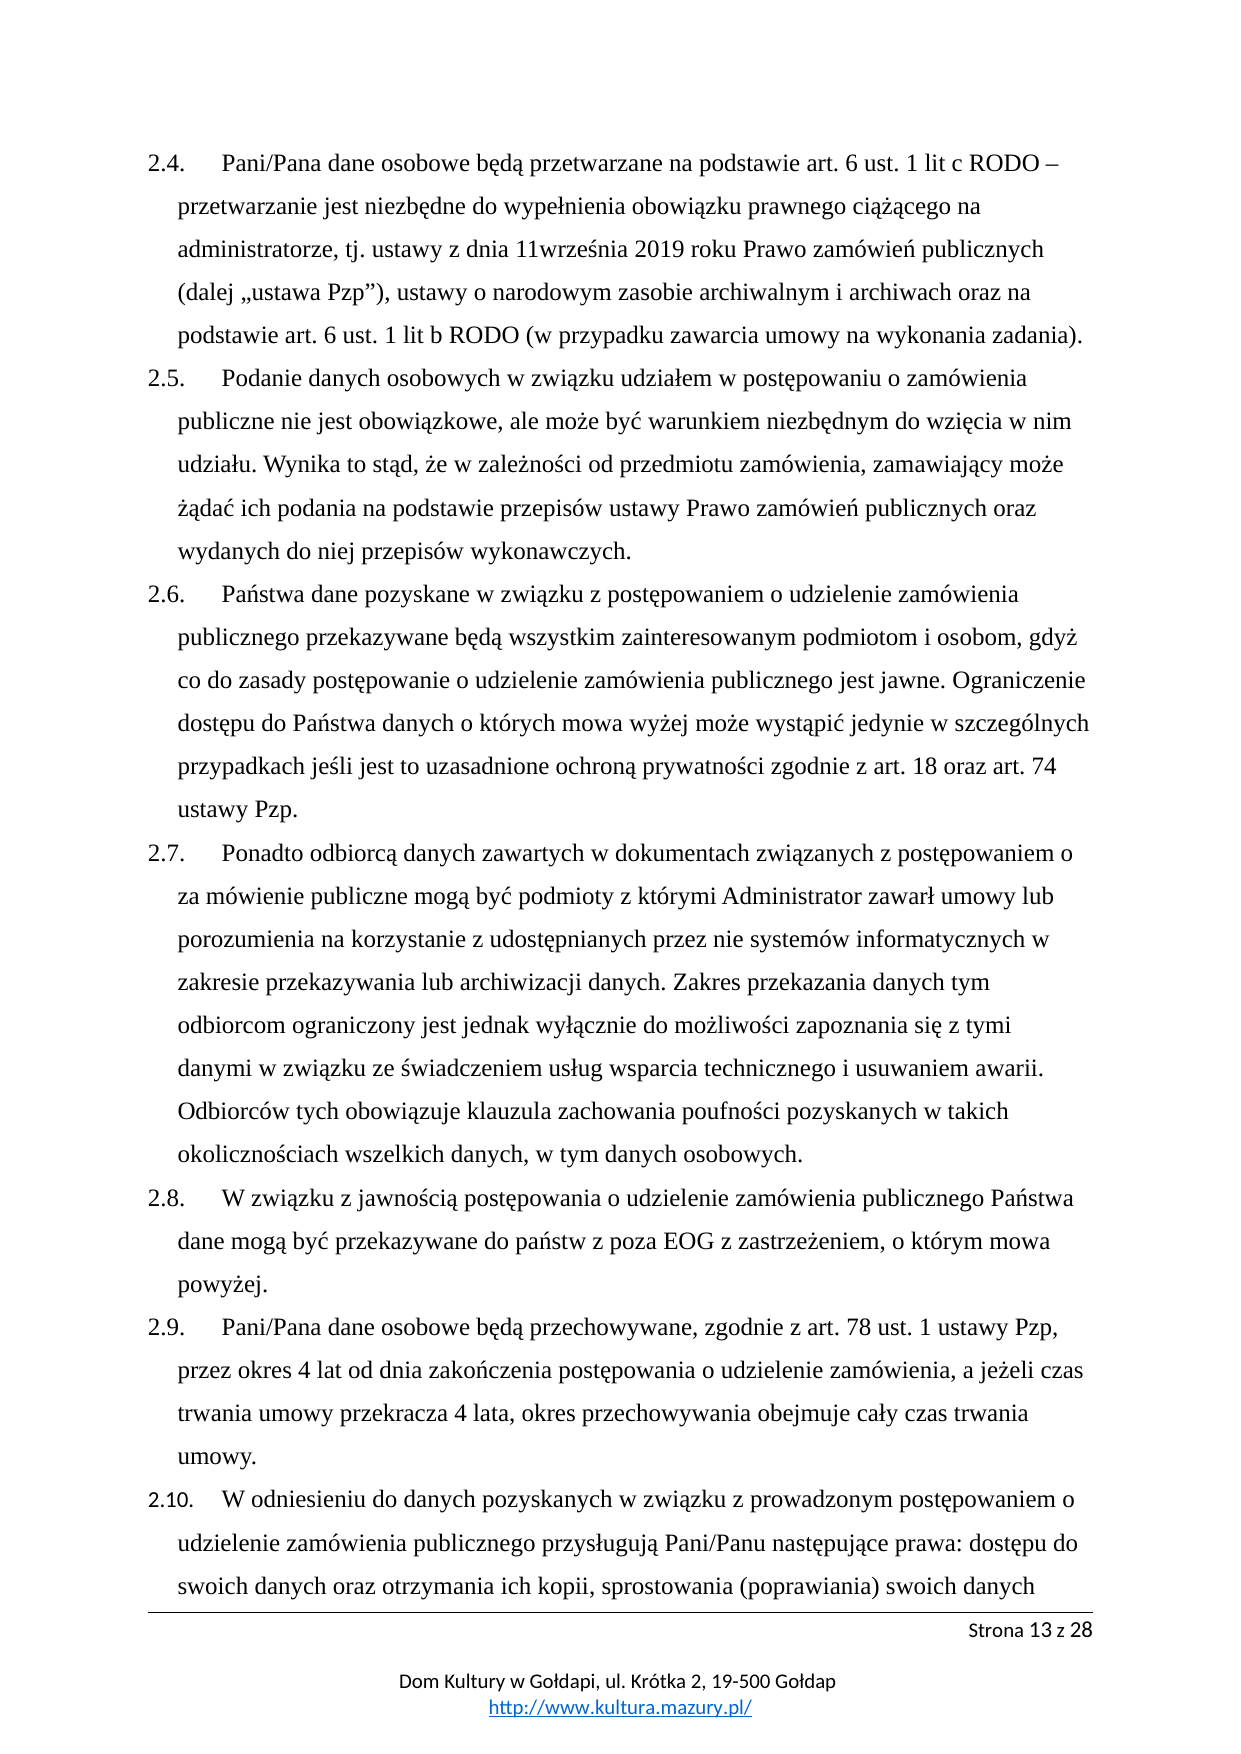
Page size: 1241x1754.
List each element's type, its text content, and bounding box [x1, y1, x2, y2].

list W związku z jawnością postępowania o udzielenie zamówienia publicznego Państwa dane mogą być przekazywane do państw z poza EOG z zastrzeżeniem, o którym mowa powyżej. [148, 1183, 1093, 1298]
list W odniesieniu do danych pozyskanych w związku z prowadzonym postępowaniem o udzielenie zamówienia publicznego przysługują Pani/Panu następujące prawa: dostępu do swoich danych oraz otrzymania ich kopii, sprostowania (poprawiania) swoich danych [148, 1484, 1093, 1600]
list Ponadto odbiorcą danych zawartych w dokumentach związanych z postępowaniem o za mówienie publiczne mogą być podmioty z którymi Administrator zawarł umowy lub porozumienia na korzystanie z udostępnianych przez nie systemów informatycznych w zakresie przekazywania lub archiwizacji danych. Zakres przekazania danych tym odbiorcom ograniczony jest jednak wyłącznie do możliwości zapoznania się z tymi danymi w związku ze świadczeniem usług wsparcia technicznego i usuwaniem awarii. Odbiorców tych obowiązuje klauzula zachowania poufności pozyskanych w takich okolicznościach wszelkich danych, w tym danych osobowych. [148, 838, 1093, 1168]
list Państwa dane pozyskane w związku z postępowaniem o udzielenie zamówienia publicznego przekazywane będą wszystkim zainteresowanym podmiotom i osobom, gdyż co do zasady postępowanie o udzielenie zamówienia publicznego jest jawne. Ograniczenie dostępu do Państwa danych o których mowa wyżej może wystąpić jedynie w szczególnych przypadkach jeśli jest to uzasadnione ochroną prywatności zgodnie z art. 18 oraz art. 74 ustawy Pzp. [148, 579, 1093, 823]
list Pani/Pana dane osobowe będą przetwarzane na podstawie art. 6 ust. 1 lit c RODO – przetwarzanie jest niezbędne do wypełnienia obowiązku prawnego ciążącego na administratorze, tj. ustawy z dnia 11września 2019 roku Prawo zamówień publicznych (dalej „ustawa Pzp”), ustawy o narodowym zasobie archiwalnym i archiwach oraz na podstawie art. 6 ust. 1 lit b RODO (w przypadku zawarcia umowy na wykonania zadania). [148, 148, 1093, 349]
list Pani/Pana dane osobowe będą przechowywane, zgodnie z art. 78 ust. 1 ustawy Pzp, przez okres 4 lat od dnia zakończenia postępowania o udzielenie zamówienia, a jeżeli czas trwania umowy przekracza 4 lata, okres przechowywania obejmuje cały czas trwania umowy. [148, 1312, 1093, 1470]
list Podanie danych osobowych w związku udziałem w postępowaniu o zamówienia publiczne nie jest obowiązkowe, ale może być warunkiem niezbędnym do wzięcia w nim udziału. Wynika to stąd, że w zależności od przedmiotu zamówienia, zamawiający może żądać ich podania na podstawie przepisów ustawy Prawo zamówień publicznych oraz wydanych do niej przepisów wykonawczych. [148, 363, 1093, 564]
